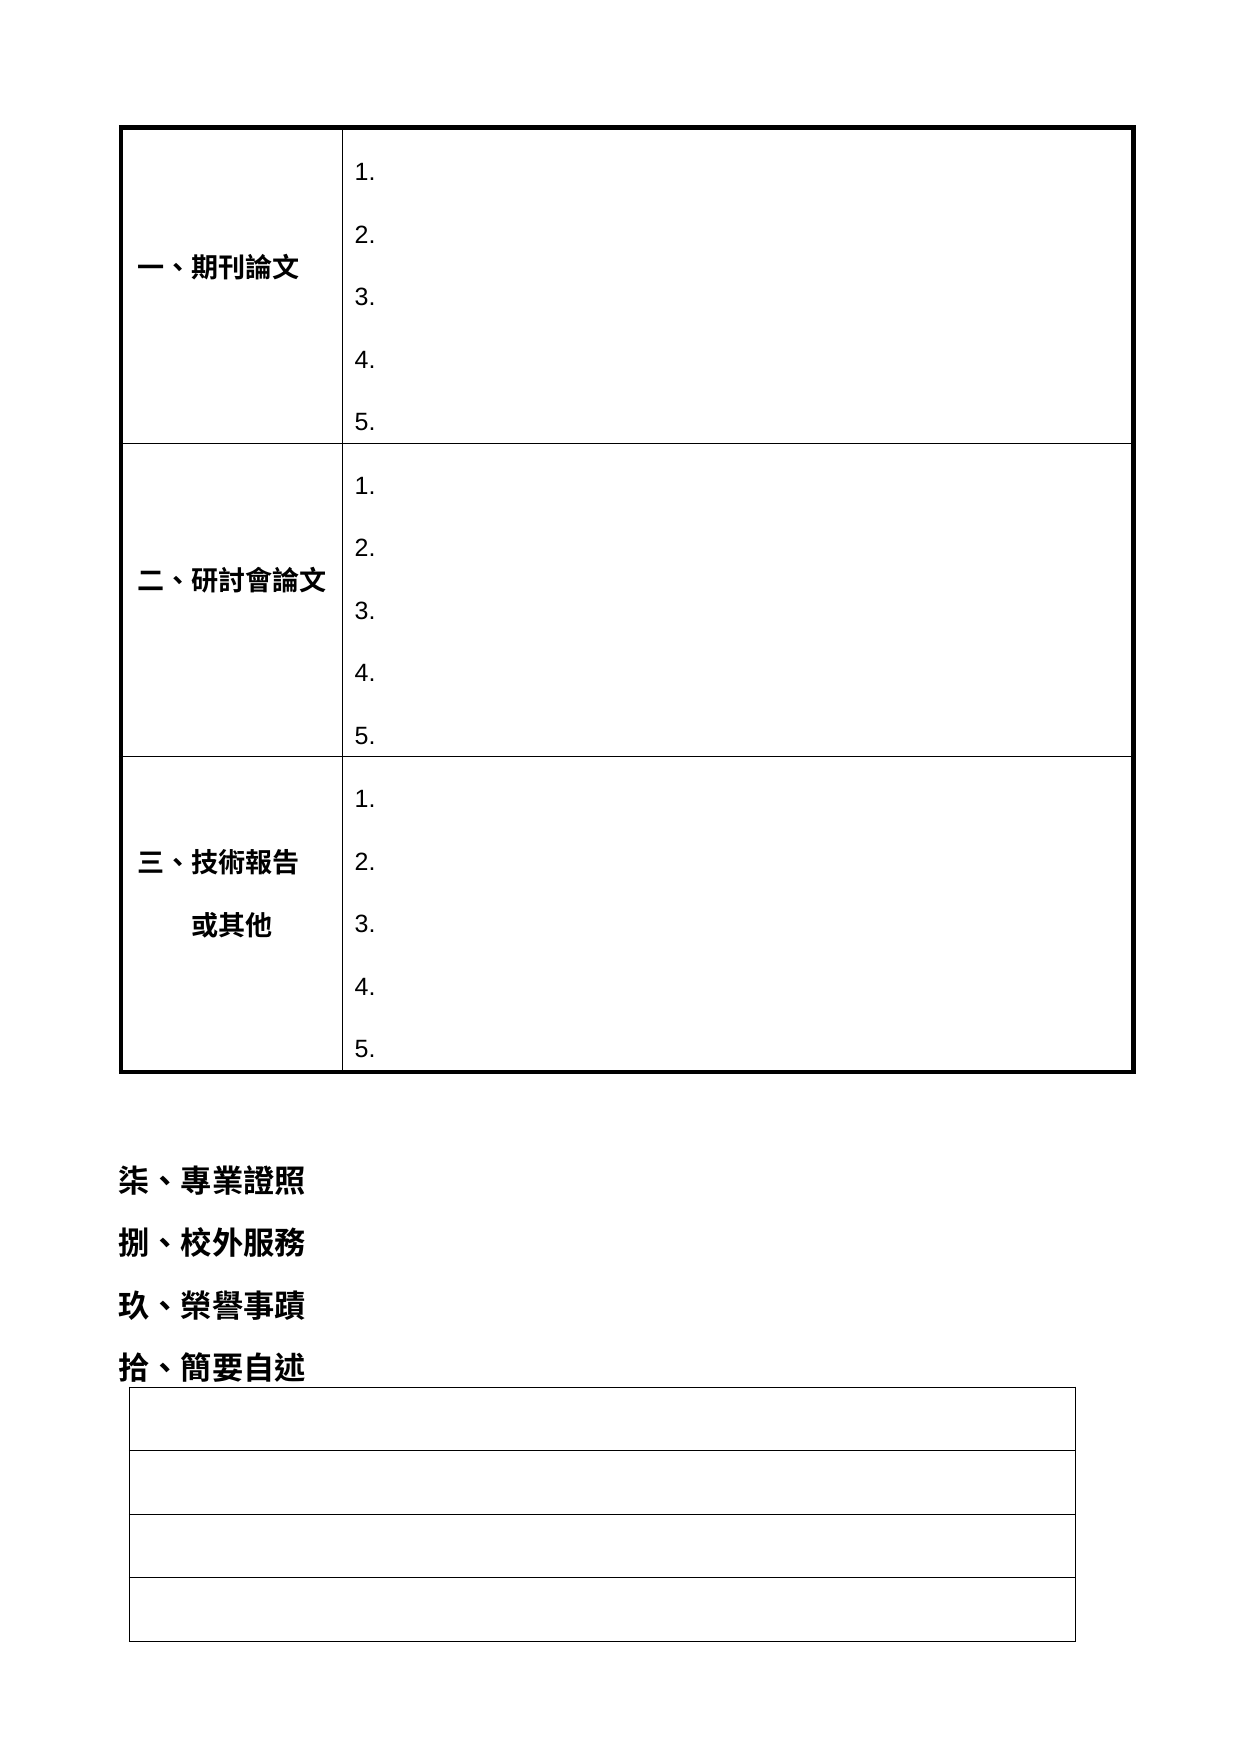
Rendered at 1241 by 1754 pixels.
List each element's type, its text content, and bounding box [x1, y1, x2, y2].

text 捌、校外服務 [118, 1199, 1053, 1262]
table_cell [130, 1578, 1075, 1641]
text 玖、榮譽事蹟 [118, 1262, 1053, 1324]
table_cell 三、技術報告 或其他 [123, 757, 342, 1069]
table_header 一、期刊論文 [123, 130, 342, 442]
table_cell [130, 1515, 1075, 1577]
table_cell 1. 2. 3. 4. 5. [343, 444, 1131, 756]
table_cell 二、研討會論文 [123, 444, 342, 756]
text 柒、專業證照 [118, 1137, 1053, 1199]
table_header 1. 2. 3. 4. 5. [343, 130, 1131, 442]
table_header [130, 1388, 1075, 1450]
table_cell 1. 2. 3. 4. 5. [343, 757, 1131, 1069]
table_cell [130, 1451, 1075, 1514]
text 拾、簡要自述 [118, 1324, 1053, 1387]
